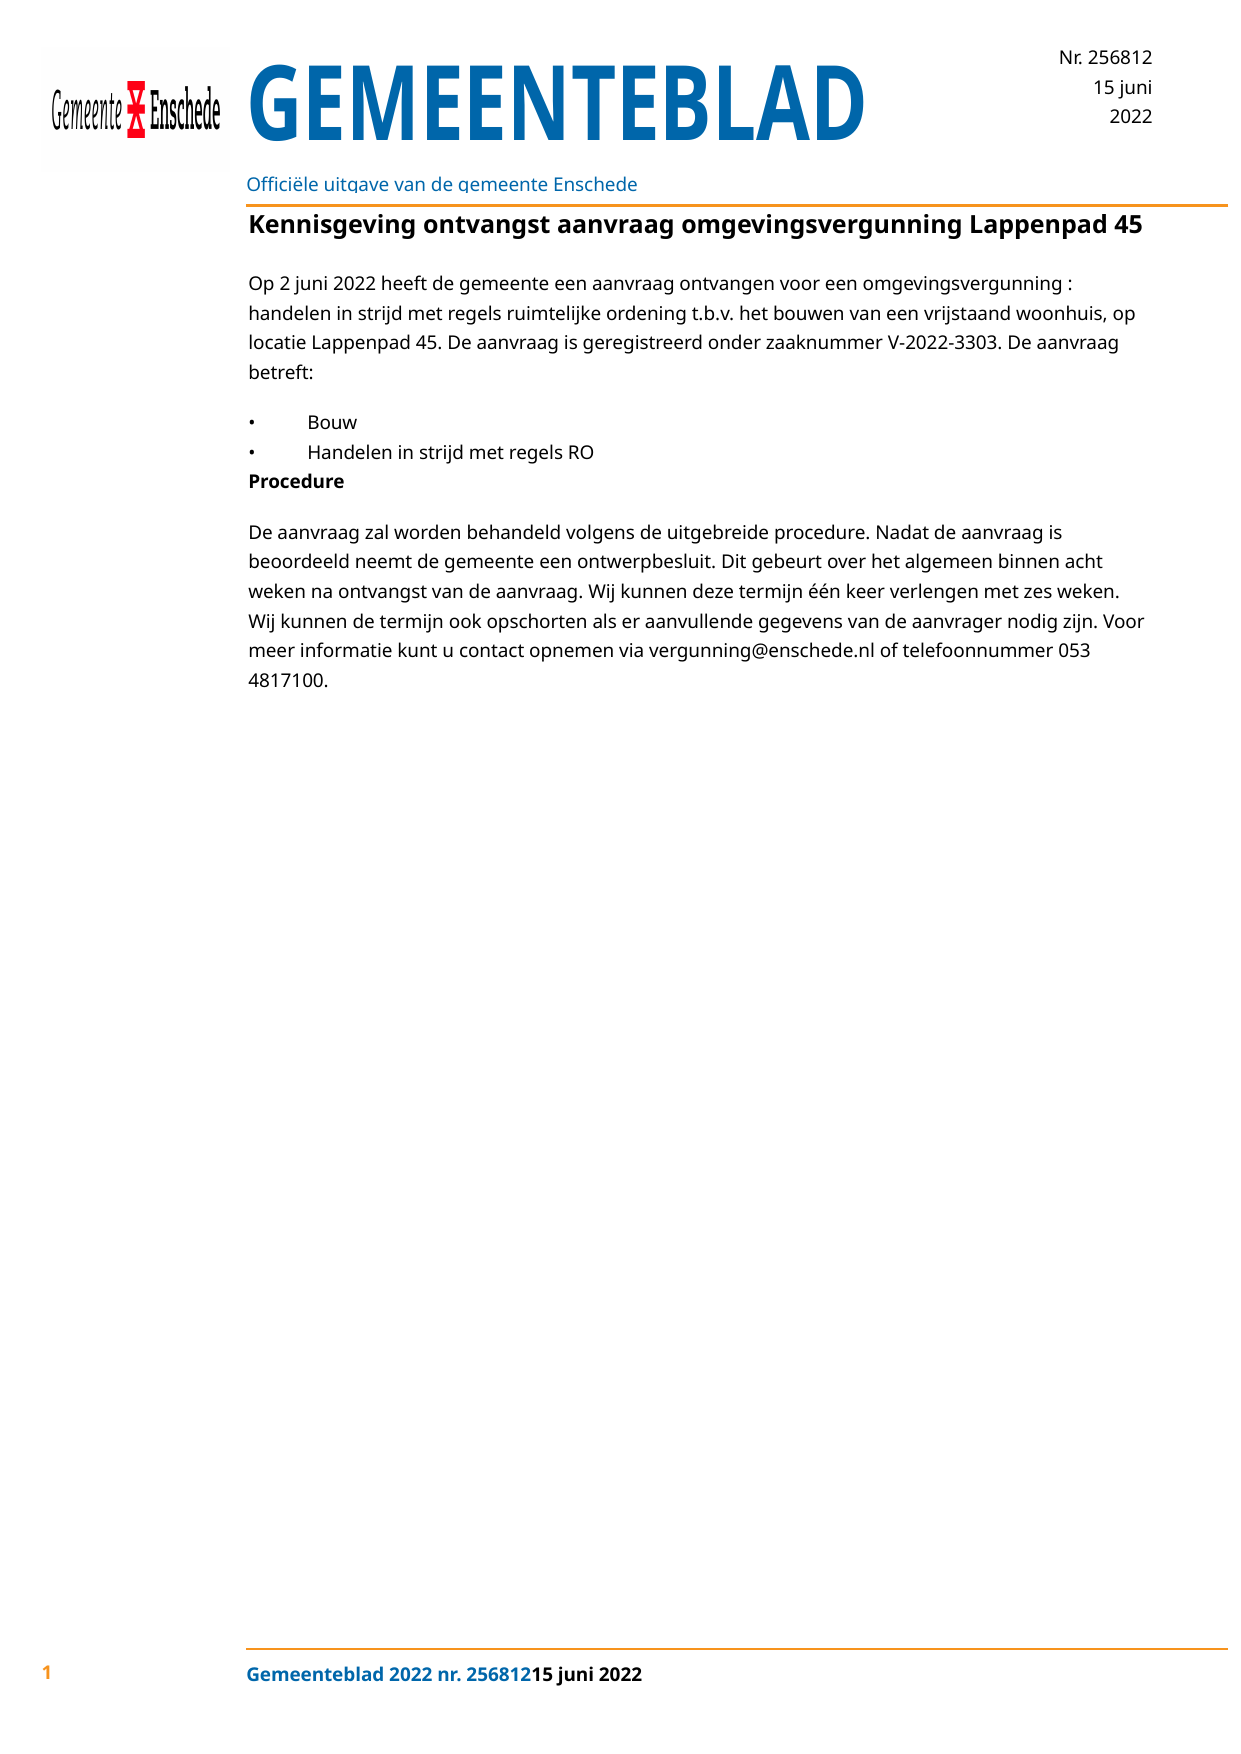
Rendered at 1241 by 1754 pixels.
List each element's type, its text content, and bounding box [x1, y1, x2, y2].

list Handelen in strijd met regels RO [248, 439, 1152, 465]
text Kennisgeving ontvangst aanvraag omgevingsvergunning Lappenpad 45 [248, 207, 1152, 241]
list Bouw [248, 409, 1152, 435]
text Procedure [248, 469, 1152, 494]
picture [41, 47, 231, 172]
text De aanvraag zal worden behandeld volgens de uitgebreide procedure. Nadat de aanvraag is beoordeeld neemt de gemeente een ontwerpbesluit. Dit gebeurt over het algemeen binnen acht weken na ontvangst van de aanvraag. Wij kunnen deze termijn één keer verlengen met zes weken. Wij kunnen de termijn ook opschorten als er aanvullende gegevens van de aanvrager nodig zijn. Voor meer informatie kunt u contact opnemen via vergunning@enschede.nl of telefoonnummer 053 4817100. [248, 519, 1152, 693]
text Op 2 juni 2022 heeft de gemeente een aanvraag ontvangen voor een omgevingsvergunning : handelen in strijd met regels ruimtelijke ordening t.b.v. het bouwen van een vrijstaand woonhuis, op locatie Lappenpad 45. De aanvraag is geregistreerd onder zaaknummer V-2022-3303. De aanvraag betreft: [248, 270, 1152, 385]
